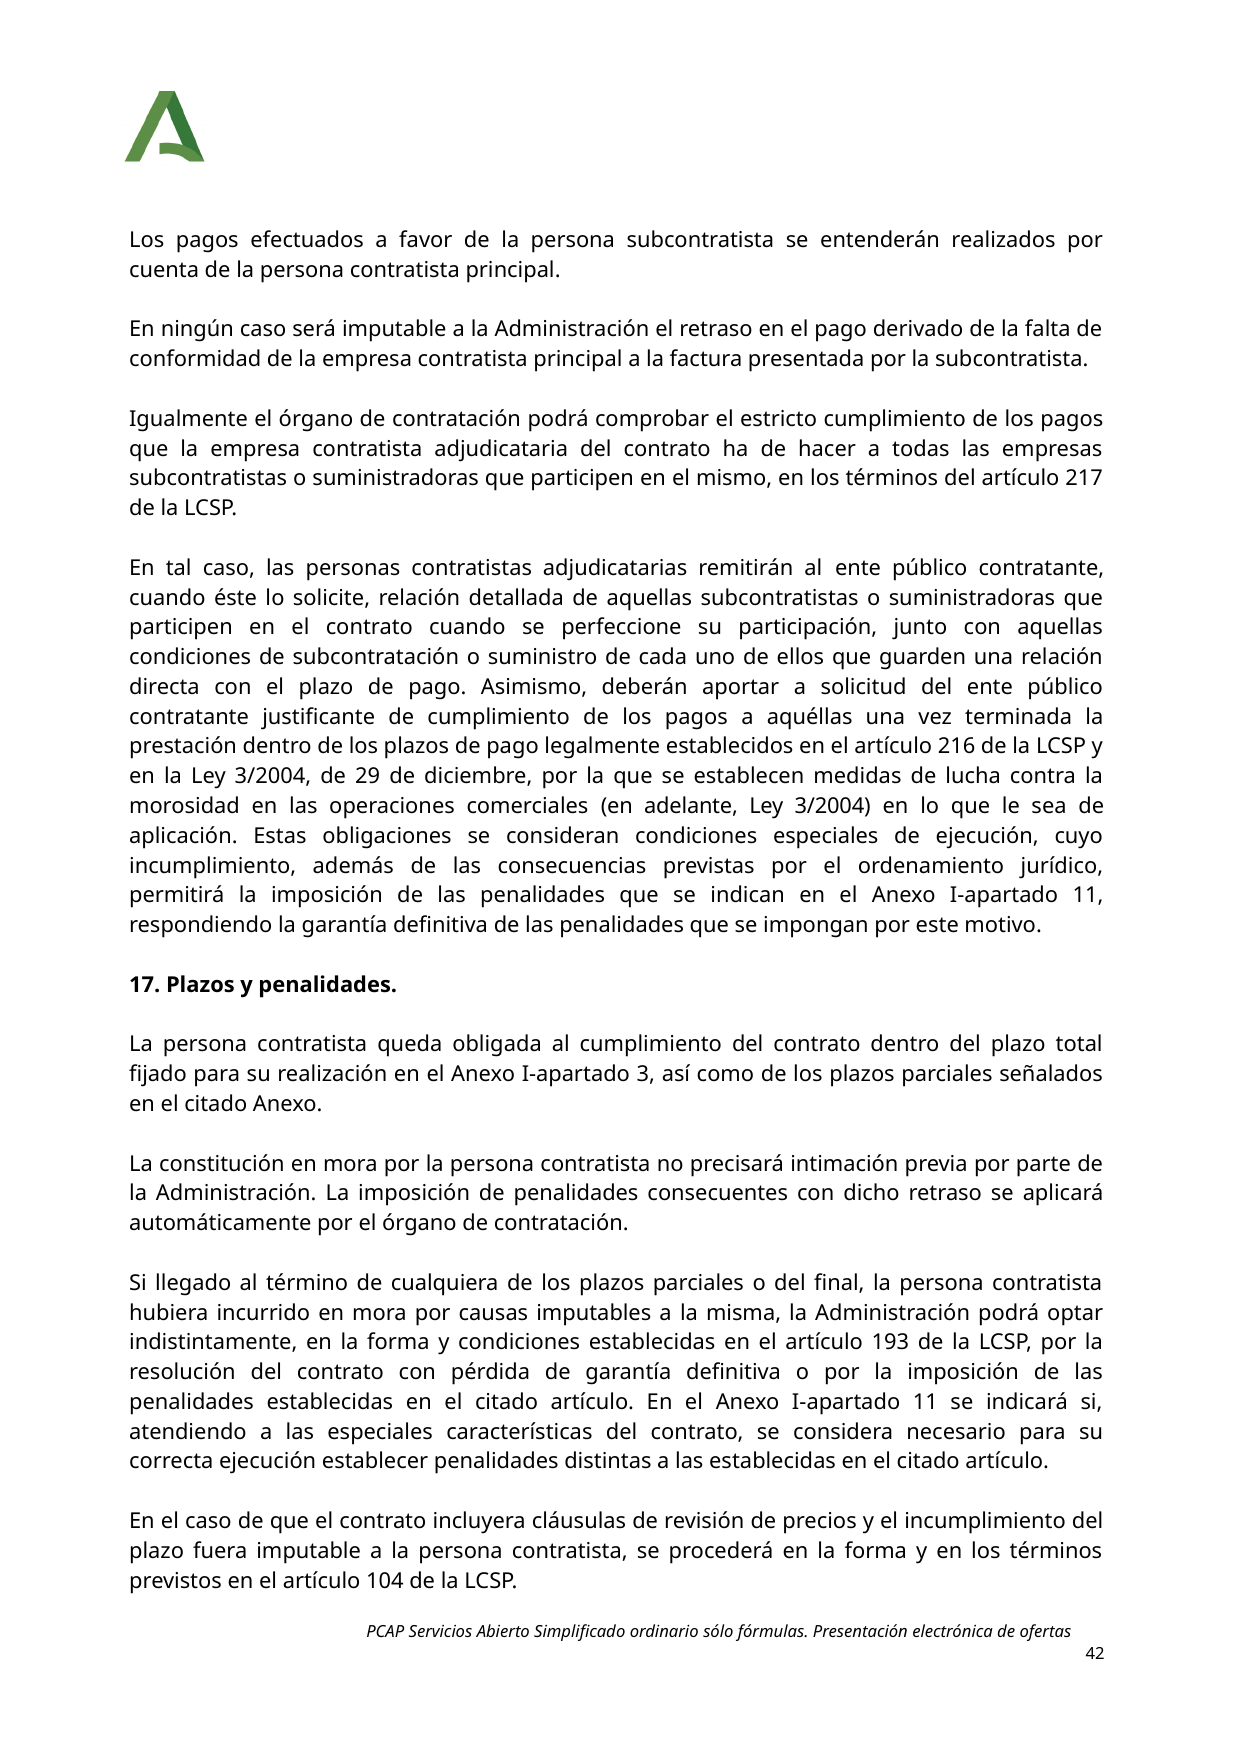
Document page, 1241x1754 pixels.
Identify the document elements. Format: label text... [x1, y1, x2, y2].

text La constitución en mora por la persona contratista no precisará intimación previa por parte de la Administración. La imposición de penalidades consecuentes con dicho retraso se aplicará automáticamente por el órgano de contratación. [129, 1148, 1104, 1237]
text Igualmente el órgano de contratación podrá comprobar el estricto cumplimiento de los pagos que la empresa contratista adjudicataria del contrato ha de hacer a todas las empresas subcontratistas o suministradoras que participen en el mismo, en los términos del artículo 217 de la LCSP. [129, 403, 1104, 522]
text En ningún caso será imputable a la Administración el retraso en el pago derivado de la falta de conformidad de la empresa contratista principal a la factura presentada por la subcontratista. [129, 313, 1104, 373]
text En el caso de que el contrato incluyera cláusulas de revisión de precios y el incumplimiento del plazo fuera imputable a la persona contratista, se procederá en la forma y en los términos previstos en el artículo 104 de la LCSP. [129, 1505, 1104, 1594]
text La persona contratista queda obligada al cumplimiento del contrato dentro del plazo total fijado para su realización en el Anexo I-apartado 3, así como de los plazos parciales señalados en el citado Anexo. [129, 1028, 1104, 1118]
text Los pagos efectuados a favor de la persona subcontratista se entenderán realizados por cuenta de la persona contratista principal. [129, 224, 1104, 284]
text 17. Plazos y penalidades. [129, 969, 1104, 999]
text En tal caso, las personas contratistas adjudicatarias remitirán al ente público contratante, cuando éste lo solicite, relación detallada de aquellas subcontratistas o suministradoras que participen en el contrato cuando se perfeccione su participación, junto con aquellas condiciones de subcontratación o suministro de cada uno de ellos que guarden una relación directa con el plazo de pago. Asimismo, deberán aportar a solicitud del ente público contratante justificante de cumplimiento de los pagos a aquéllas una vez terminada la prestación dentro de los plazos de pago legalmente establecidos en el artículo 216 de la LCSP y en la Ley 3/2004, de 29 de diciembre, por la que se establecen medidas de lucha contra la morosidad en las operaciones comerciales (en adelante, Ley 3/2004) en lo que le sea de aplicación. Estas obligaciones se consideran condiciones especiales de ejecución, cuyo incumplimiento, además de las consecuencias previstas por el ordenamiento jurídico, permitirá la imposición de las penalidades que se indican en el Anexo I-apartado 11, respondiendo la garantía definitiva de las penalidades que se impongan por este motivo. [129, 552, 1104, 939]
text Si llegado al término de cualquiera de los plazos parciales o del final, la persona contratista hubiera incurrido en mora por causas imputables a la misma, la Administración podrá optar indistintamente, en la forma y condiciones establecidas en el artículo 193 de la LCSP, por la resolución del contrato con pérdida de garantía definitiva o por la imposición de las penalidades establecidas en el citado artículo. En el Anexo I-apartado 11 se indicará si, atendiendo a las especiales características del contrato, se considera necesario para su correcta ejecución establecer penalidades distintas a las establecidas en el citado artículo. [129, 1267, 1104, 1475]
picture [120, 86, 209, 166]
